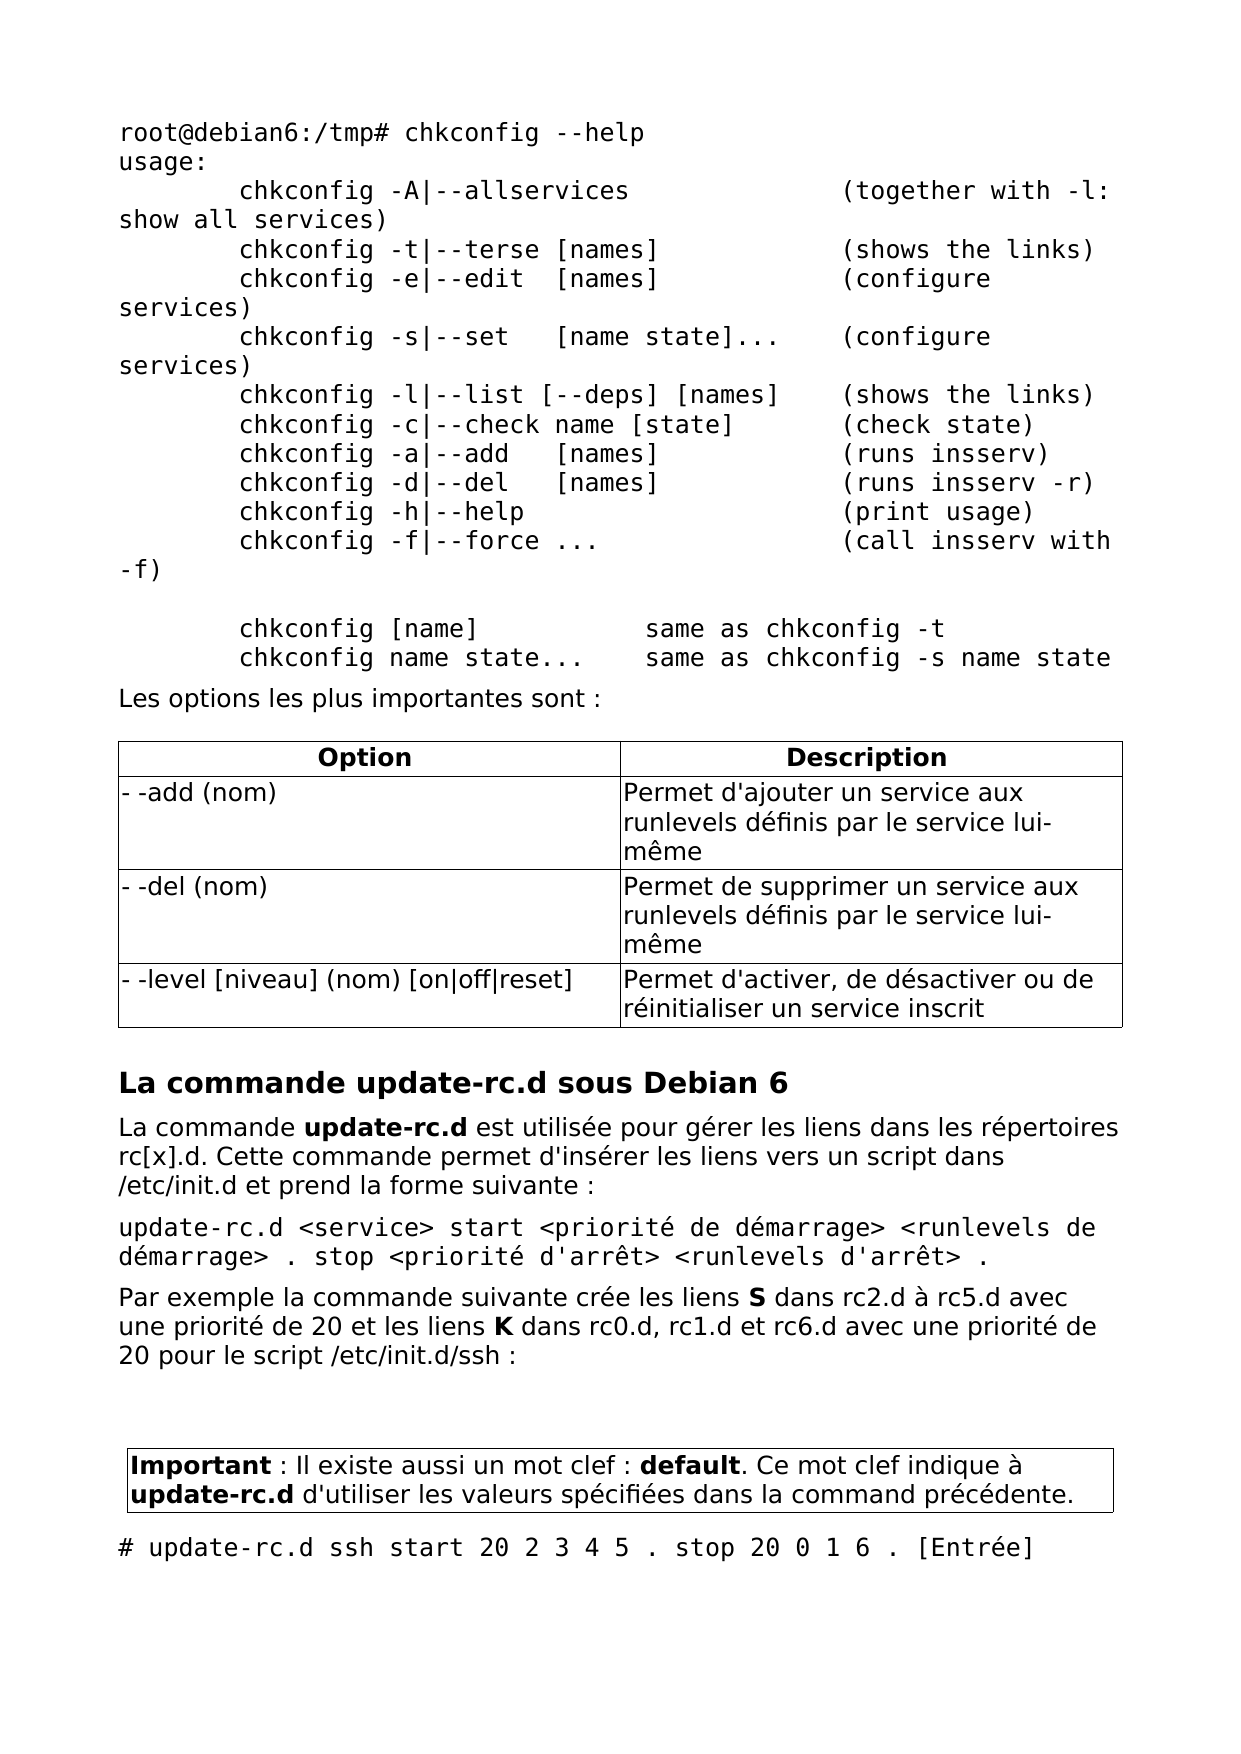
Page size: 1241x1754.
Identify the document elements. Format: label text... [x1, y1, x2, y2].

table_cell Permet de supprimer un service aux runlevels définis par le service lui-même [621, 870, 1122, 962]
text update-rc.d <service> start <priorité de démarrage> <runlevels de démarrage> . stop <priorité d'arrêt> <runlevels d'arrêt> . [118, 1213, 1122, 1271]
table_cell Permet d'activer, de désactiver ou de réinitialiser un service inscrit [621, 964, 1122, 1027]
table_header Option [119, 742, 620, 776]
table_cell - -add (nom) [119, 777, 620, 869]
text root@debian6:/tmp# chkconfig --help usage: chkconfig -A|--allservices (together with -l: show all services) chkconfig -t|--terse [names] (shows the links) chkconfig -e|--edit [names] (configure services) chkconfig -s|--set [name state]... (configure services) chkconfig -l|--list [--deps] [names] (shows the links) chkconfig -c|--check name [state] (check state) chkconfig -a|--add [names] (runs insserv) chkconfig -d|--del [names] (runs insserv -r) chkconfig -h|--help (print usage) chkconfig -f|--force ... (call insserv with -f) chkconfig [name] same as chkconfig -t chkconfig name state... same as chkconfig -s name state [118, 118, 1122, 672]
table_cell - -level [niveau] (nom) [on|off|reset] [119, 964, 620, 1027]
text [118, 1383, 1122, 1424]
table_cell Permet d'ajouter un service aux runlevels définis par le service lui-même [621, 777, 1122, 869]
table_header Description [621, 742, 1122, 776]
text La commande update-rc.d est utilisée pour gérer les liens dans les répertoires rc[x].d. Cette commande permet d'insérer les liens vers un script dans /etc/init.d et prend la forme suivante : [118, 1113, 1122, 1201]
table_cell - -del (nom) [119, 870, 620, 962]
table_header Important : Il existe aussi un mot clef : default. Ce mot clef indique à update-rc.d d'utiliser les valeurs spécifiées dans la command précédente. [128, 1449, 1113, 1512]
text Par exemple la commande suivante crée les liens S dans rc2.d à rc5.d avec une priorité de 20 et les liens K dans rc0.d, rc1.d et rc6.d avec une priorité de 20 pour le script /etc/init.d/ssh : [118, 1283, 1122, 1371]
text Les options les plus importantes sont : [118, 684, 1122, 713]
text # update-rc.d ssh start 20 2 3 4 5 . stop 20 0 1 6 . [Entrée] [118, 1521, 1122, 1562]
subtitle La commande update-rc.d sous Debian 6 [118, 1067, 1122, 1101]
